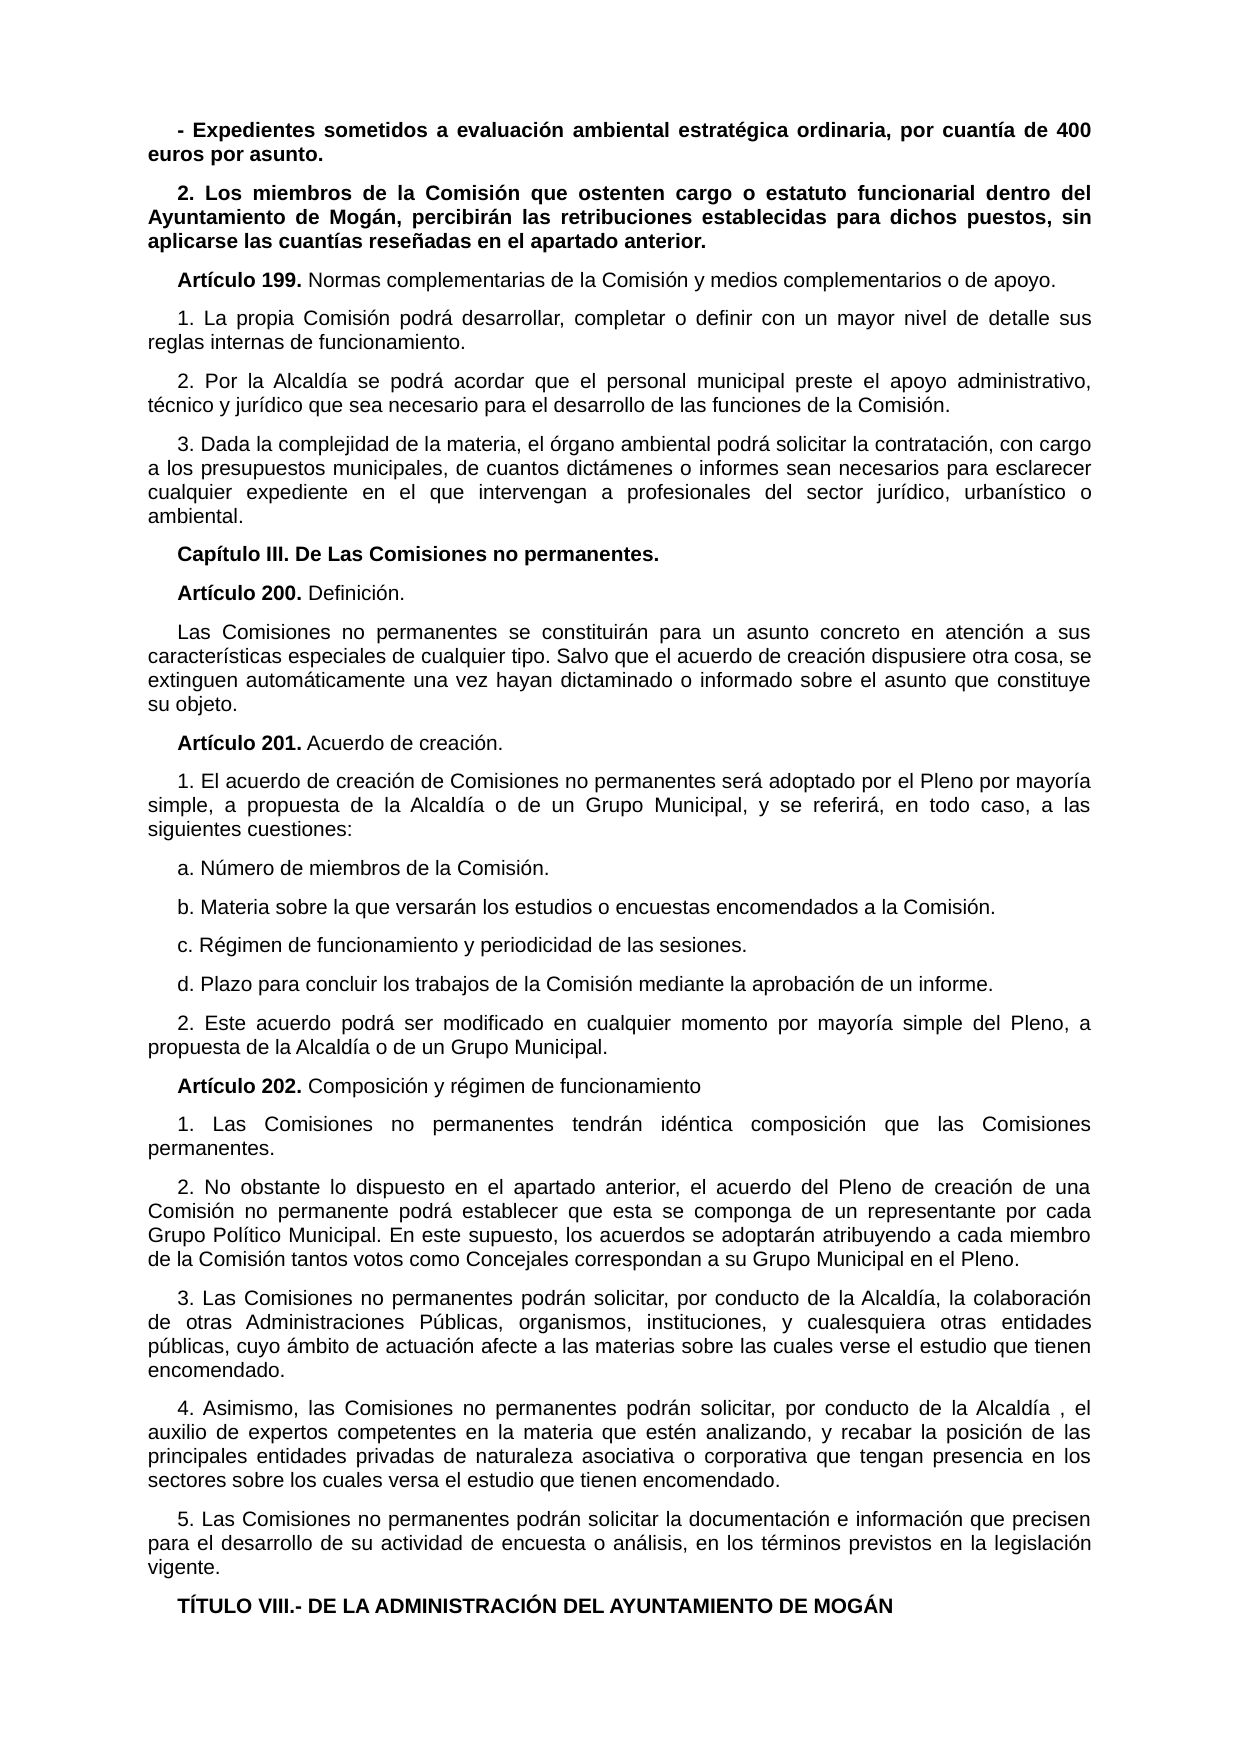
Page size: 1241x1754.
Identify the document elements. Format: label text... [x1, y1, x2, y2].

text 2. Los miembros de la Comisión que ostenten cargo o estatuto funcionarial dentro del Ayuntamiento de Mogán, percibirán las retribuciones establecidas para dichos puestos, sin aplicarse las cuantías reseñadas en el apartado anterior. [148, 181, 1093, 253]
text 2. Por la Alcaldía se podrá acordar que el personal municipal preste el apoyo administrativo, técnico y jurídico que sea necesario para el desarrollo de las funciones de la Comisión. [148, 369, 1093, 417]
text 4. Asimismo, las Comisiones no permanentes podrán solicitar, por conducto de la Alcaldía , el auxilio de expertos competentes en la materia que estén analizando, y recabar la posición de las principales entidades privadas de naturaleza asociativa o corporativa que tengan presencia en los sectores sobre los cuales versa el estudio que tienen encomendado. [148, 1396, 1093, 1492]
text 3. Las Comisiones no permanentes podrán solicitar, por conducto de la Alcaldía, la colaboración de otras Administraciones Públicas, organismos, instituciones, y cualesquiera otras entidades públicas, cuyo ámbito de actuación afecte a las materias sobre las cuales verse el estudio que tienen encomendado. [148, 1286, 1093, 1381]
text 1. Las Comisiones no permanentes tendrán idéntica composición que las Comisiones permanentes. [148, 1112, 1093, 1160]
text d. Plazo para concluir los trabajos de la Comisión mediante la aprobación de un informe. [148, 972, 1093, 996]
text a. Número de miembros de la Comisión. [148, 856, 1093, 880]
text b. Materia sobre la que versarán los estudios o encuestas encomendados a la Comisión. [148, 894, 1093, 918]
text 2. No obstante lo dispuesto en el apartado anterior, el acuerdo del Pleno de creación de una Comisión no permanente podrá establecer que esta se componga de un representante por cada Grupo Político Municipal. En este supuesto, los acuerdos se adoptarán atribuyendo a cada miembro de la Comisión tantos votos como Concejales correspondan a su Grupo Municipal en el Pleno. [148, 1175, 1093, 1271]
text 5. Las Comisiones no permanentes podrán solicitar la documentación e información que precisen para el desarrollo de su actividad de encuesta o análisis, en los términos previstos en la legislación vigente. [148, 1507, 1093, 1579]
text Artículo 199. Normas complementarias de la Comisión y medios complementarios o de apoyo. [148, 267, 1093, 291]
text Artículo 202. Composición y régimen de funcionamiento [148, 1073, 1093, 1097]
text Artículo 201. Acuerdo de creación. [148, 730, 1093, 754]
text 3. Dada la complejidad de la materia, el órgano ambiental podrá solicitar la contratación, con cargo a los presupuestos municipales, de cuantos dictámenes o informes sean necesarios para esclarecer cualquier expediente en el que intervengan a profesionales del sector jurídico, urbanístico o ambiental. [148, 432, 1093, 527]
text 1. El acuerdo de creación de Comisiones no permanentes será adoptado por el Pleno por mayoría simple, a propuesta de la Alcaldía o de un Grupo Municipal, y se referirá, en todo caso, a las siguientes cuestiones: [148, 769, 1093, 841]
text 1. La propia Comisión podrá desarrollar, completar o definir con un mayor nivel de detalle sus reglas internas de funcionamiento. [148, 306, 1093, 354]
text - Expedientes sometidos a evaluación ambiental estratégica ordinaria, por cuantía de 400 euros por asunto. [148, 118, 1093, 166]
text 2. Este acuerdo podrá ser modificado en cualquier momento por mayoría simple del Pleno, a propuesta de la Alcaldía o de un Grupo Municipal. [148, 1011, 1093, 1059]
text TÍTULO VIII.- DE LA ADMINISTRACIÓN DEL AYUNTAMIENTO DE MOGÁN [148, 1593, 1093, 1617]
text Capítulo III. De Las Comisiones no permanentes. [148, 542, 1093, 566]
text Las Comisiones no permanentes se constituirán para un asunto concreto en atención a sus características especiales de cualquier tipo. Salvo que el acuerdo de creación dispusiere otra cosa, se extinguen automáticamente una vez hayan dictaminado o informado sobre el asunto que constituye su objeto. [148, 620, 1093, 716]
text Artículo 200. Definición. [148, 581, 1093, 605]
text c. Régimen de funcionamiento y periodicidad de las sesiones. [148, 933, 1093, 957]
